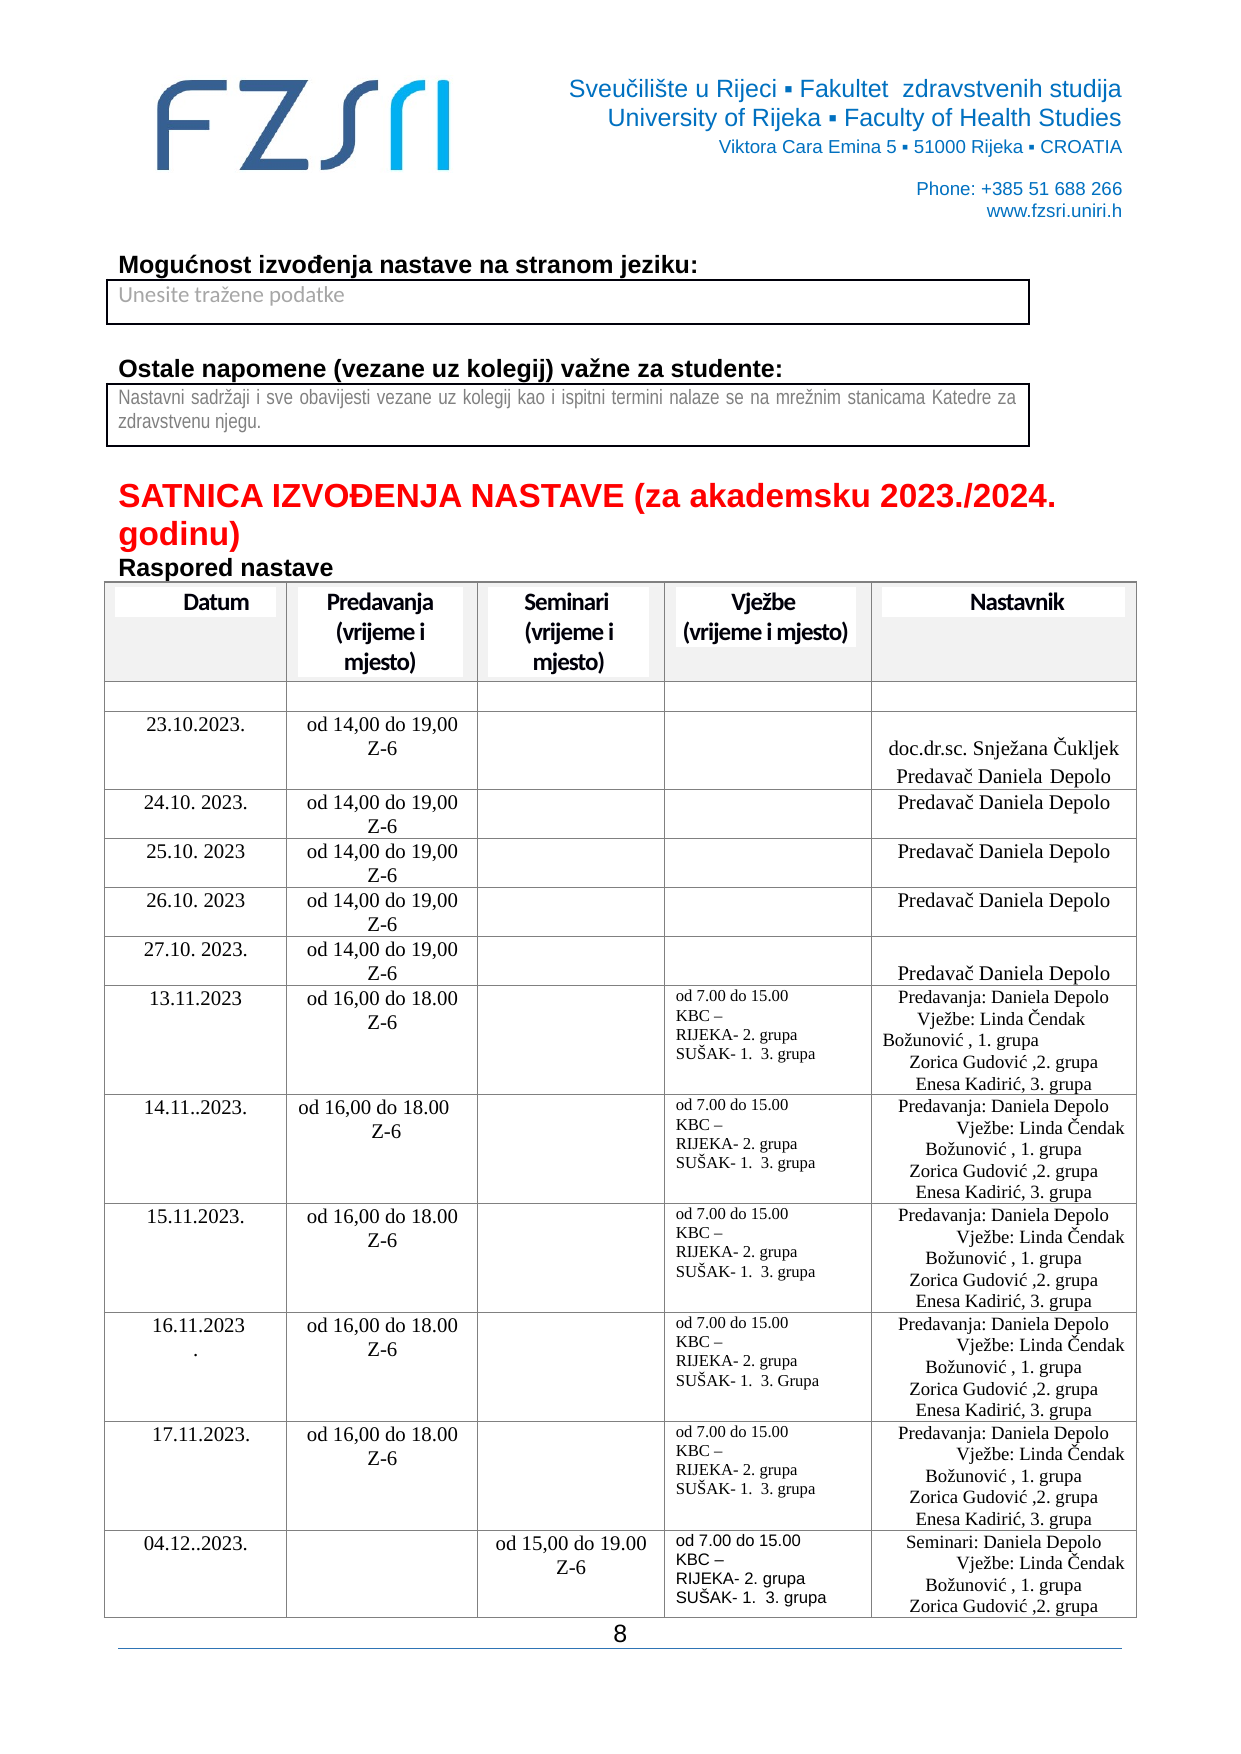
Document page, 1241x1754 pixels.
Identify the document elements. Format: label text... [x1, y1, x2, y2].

table_cell doc.dr.sc. Snježana Čukljek Predavač Daniela Depolo [872, 712, 1136, 788]
table_cell Predavač Daniela Depolo [872, 888, 1136, 936]
table_cell [478, 790, 664, 838]
table_cell od 16,00 do 18.00 Z-6 [287, 1422, 477, 1529]
table_cell 13.11.2023 [105, 986, 286, 1094]
table_cell [478, 888, 664, 936]
table_header Predavanja (vrijeme i mjesto) [287, 583, 477, 681]
text Ostale napomene (vezane uz kolegij) važne za studente: [118, 354, 1122, 382]
table_cell 04.12..2023. [105, 1531, 286, 1617]
table_cell 14.11..2023. [105, 1095, 286, 1203]
text Mogućnost izvođenja nastave na stranom jeziku: [118, 250, 1122, 278]
table_cell 26.10. 2023 [105, 888, 286, 936]
table_cell [478, 839, 664, 887]
table_cell [287, 1531, 477, 1617]
table_cell 23.10.2023. [105, 712, 286, 788]
table_cell [478, 1204, 664, 1312]
text Raspored nastave [118, 553, 1122, 581]
table_cell [665, 839, 871, 887]
table_cell 25.10. 2023 [105, 839, 286, 887]
table_cell [665, 682, 871, 711]
table_cell od 16,00 do 18.00 Z-6 [287, 986, 477, 1094]
table_cell od 7.00 do 15.00 KBC – RIJEKA- 2. grupa SUŠAK- 1. 3. grupa [665, 1095, 871, 1203]
table_cell od 7.00 do 15.00 KBC – RIJEKA- 2. grupa SUŠAK- 1. 3. grupa [665, 1531, 871, 1617]
table_cell Predavanja: Daniela Depolo Vježbe: Linda Čendak Božunović , 1. grupa Zorica Gudović ,2. grupa Enesa Kadirić, 3. grupa [872, 1422, 1136, 1529]
table_cell Predavač Daniela Depolo [872, 839, 1136, 887]
table_cell 17.11.2023. [105, 1422, 286, 1529]
table_cell Predavanja: Daniela Depolo Vježbe: Linda Čendak Božunović , 1. grupa Zorica Gudović ,2. grupa Enesa Kadirić, 3. grupa [872, 1095, 1136, 1203]
table_cell [478, 937, 664, 985]
table_cell [478, 986, 664, 1094]
table_cell Predavanja: Daniela Depolo Vježbe: Linda Čendak Božunović , 1. grupa Zorica Gudović ,2. grupa Enesa Kadirić, 3. grupa [872, 1204, 1136, 1312]
table_cell [872, 682, 1136, 711]
table_cell od 14,00 do 19,00 Z-6 [287, 937, 477, 985]
table_cell [478, 1422, 664, 1529]
table_cell Seminari: Daniela Depolo Vježbe: Linda Čendak Božunović , 1. grupa Zorica Gudović ,2. grupa [872, 1531, 1136, 1617]
table_cell od 15,00 do 19.00 Z-6 [478, 1531, 664, 1617]
table_cell Predavanja: Daniela Depolo Vježbe: Linda Čendak Božunović , 1. grupa Zorica Gudović ,2. grupa Enesa Kadirić, 3. grupa [872, 986, 1136, 1094]
table_header Vježbe (vrijeme i mjesto) [665, 583, 871, 681]
table_cell od 7.00 do 15.00 KBC – RIJEKA- 2. grupa SUŠAK- 1. 3. grupa [665, 1422, 871, 1529]
table_cell 27.10. 2023. [105, 937, 286, 985]
table_header Datum [105, 583, 286, 681]
table_header Seminari (vrijeme i mjesto) [478, 583, 664, 681]
table_cell Predavanja: Daniela Depolo Vježbe: Linda Čendak Božunović , 1. grupa Zorica Gudović ,2. grupa Enesa Kadirić, 3. grupa [872, 1313, 1136, 1421]
table_cell od 16,00 do 18.00 Z-6 [287, 1204, 477, 1312]
table_header Unesite tražene podatke [108, 281, 1028, 323]
table_cell [478, 1313, 664, 1421]
table_cell 24.10. 2023. [105, 790, 286, 838]
table_cell od 14,00 do 19,00 Z-6 [287, 712, 477, 788]
table_header Nastavni sadržaji i sve obavijesti vezane uz kolegij kao i ispitni termini nalaze se na mrežnim stanicama Katedre za zdravstvenu njegu. [108, 385, 1028, 445]
table_cell od 7.00 do 15.00 KBC – RIJEKA- 2. grupa SUŠAK- 1. 3. grupa [665, 986, 871, 1094]
table_cell od 16,00 do 18.00 Z-6 [287, 1313, 477, 1421]
table_cell [665, 888, 871, 936]
table_cell [478, 712, 664, 788]
table_cell [287, 682, 477, 711]
table_cell od 14,00 do 19,00 Z-6 [287, 790, 477, 838]
table_cell od 7.00 do 15.00 KBC – RIJEKA- 2. grupa SUŠAK- 1. 3. grupa [665, 1204, 871, 1312]
table_cell od 14,00 do 19,00 Z-6 [287, 839, 477, 887]
table_cell Predavač Daniela Depolo [872, 790, 1136, 838]
table_cell [478, 682, 664, 711]
text SATNICA IZVOĐENJA NASTAVE (za akademsku 2023./2024. godinu) [118, 476, 1122, 553]
table_cell Predavač Daniela Depolo [872, 937, 1136, 985]
table_cell [665, 790, 871, 838]
table_cell od 14,00 do 19,00 Z-6 [287, 888, 477, 936]
table_cell od 16,00 do 18.00 Z-6 [287, 1095, 477, 1203]
table_cell [105, 682, 286, 711]
table_cell [665, 712, 871, 788]
table_cell 15.11.2023. [105, 1204, 286, 1312]
table_cell od 7.00 do 15.00 KBC – RIJEKA- 2. grupa SUŠAK- 1. 3. Grupa [665, 1313, 871, 1421]
table_cell 16.11.2023 . [105, 1313, 286, 1421]
table_cell [665, 937, 871, 985]
table_cell [478, 1095, 664, 1203]
table_header Nastavnik [872, 583, 1136, 681]
